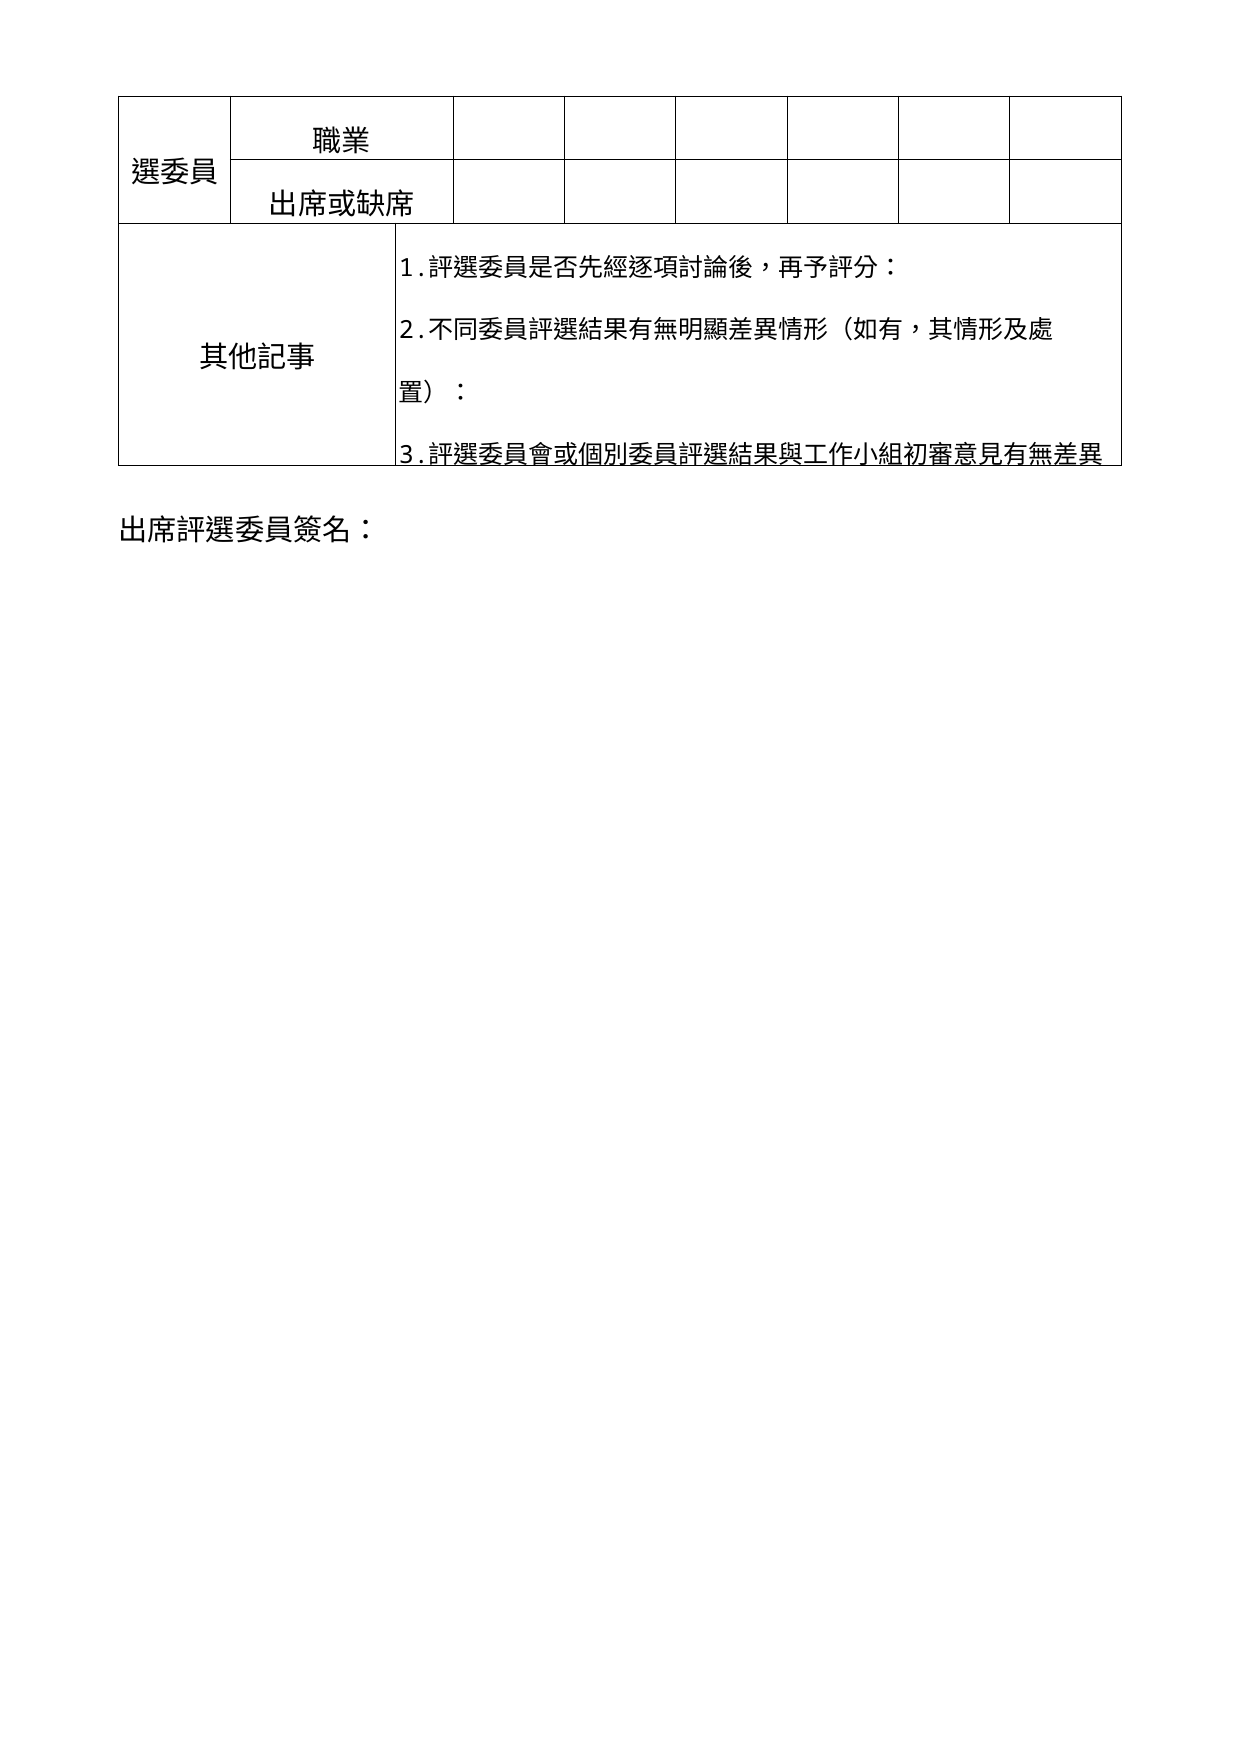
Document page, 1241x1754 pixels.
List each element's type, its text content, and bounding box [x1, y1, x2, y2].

table_cell [1010, 160, 1121, 223]
table_cell [899, 97, 1009, 159]
text 出席評選委員簽名： [118, 486, 1122, 548]
table_cell [788, 97, 898, 159]
table_cell [565, 97, 675, 159]
table_cell 職業 [231, 97, 453, 159]
table_cell [899, 160, 1009, 223]
table_cell [1010, 97, 1121, 159]
table_cell [676, 160, 787, 223]
table_cell [565, 160, 675, 223]
table_cell [788, 160, 898, 223]
table_cell 其他記事 [119, 224, 395, 465]
table_cell [454, 97, 564, 159]
table_cell 出席或缺席 [231, 160, 453, 223]
table_cell [676, 97, 787, 159]
table_cell 1.評選委員是否先經逐項討論後，再予評分： 2.不同委員評選結果有無明顯差異情形（如有，其情形及處置）： 3.評選委員會或個別委員評選結果與工作小組初審意見有無差異情形（如有，其情形及處置）： 4.優勝廠商標價是否合理無浪費公帑情形： 5.評選結果於簽報機關首長或其授權人員核定後方生效。 [396, 224, 1121, 465]
table_cell 選委員 [119, 97, 230, 223]
table_cell [454, 160, 564, 223]
